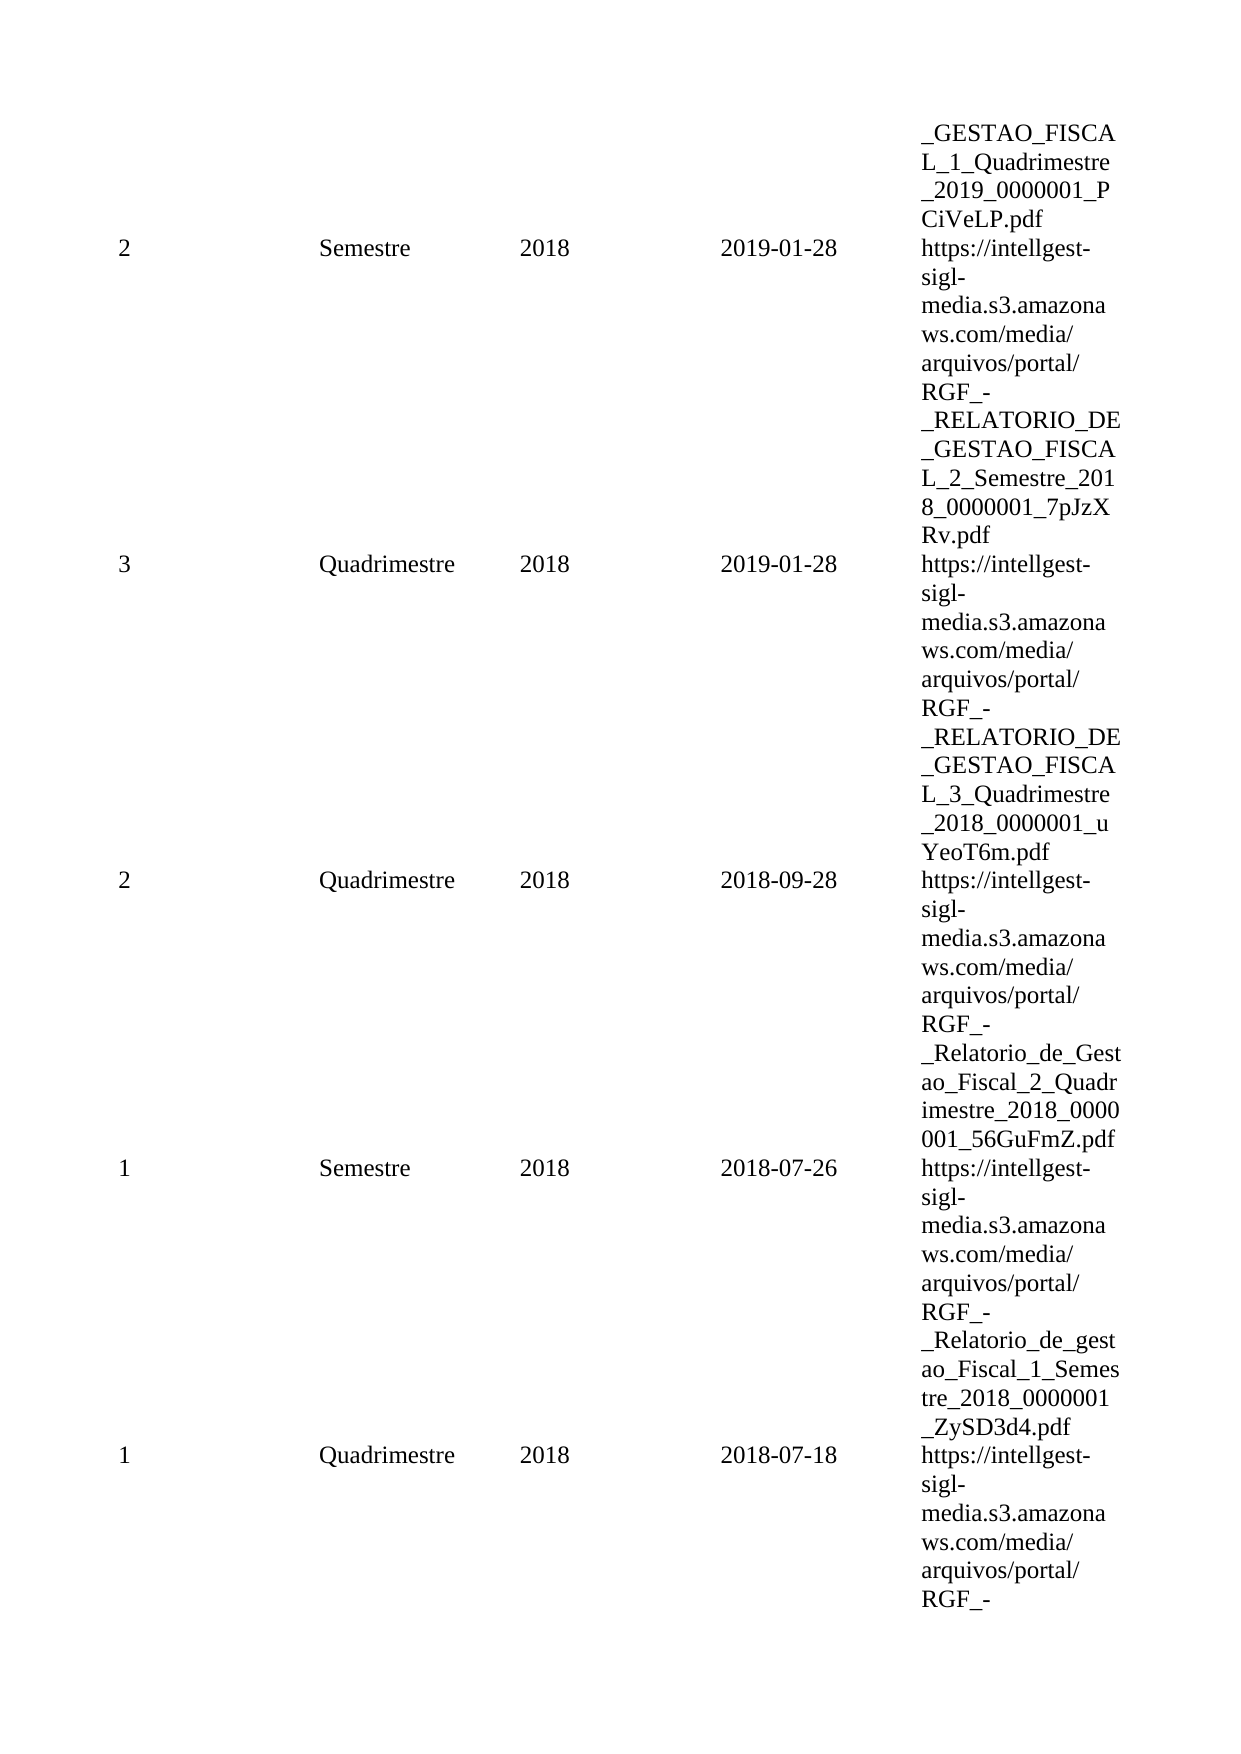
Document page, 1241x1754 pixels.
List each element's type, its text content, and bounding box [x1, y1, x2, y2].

table_cell Semestre [319, 233, 519, 549]
table_cell https://intellgest-sigl-media.s3.amazonaws.com/media/arquivos/portal/RGF_-_Relatorio_de_gestao_Fiscal_1_Semestre_2018_0000001_ZySD3d4.pdf [921, 1153, 1122, 1441]
table_cell 2018 [520, 1441, 720, 1613]
table_cell 2019-01-28 [720, 233, 921, 549]
table_cell https://intellgest-sigl-media.s3.amazonaws.com/media/arquivos/portal/RGF_-_RELATORIO_DE_GESTAO_FISCAL_3_Quadrimestre_2018_0000001_uYeoT6m.pdf [921, 549, 1122, 866]
table_cell 2019-01-28 [720, 549, 921, 866]
table_cell [720, 118, 921, 233]
table_cell https://intellgest-sigl-media.s3.amazonaws.com/media/arquivos/portal/RGF_- [921, 1441, 1122, 1613]
table_cell 2018-07-26 [720, 1153, 921, 1441]
table_cell 2018-09-28 [720, 866, 921, 1153]
table_cell [520, 118, 720, 233]
table_cell Semestre [319, 1153, 519, 1441]
table_cell 2018 [520, 866, 720, 1153]
table_cell 2018 [520, 1153, 720, 1441]
table_cell 2018 [520, 549, 720, 866]
table_cell 3 [118, 549, 319, 866]
table_cell 1 [118, 1153, 319, 1441]
table_cell 1 [118, 1441, 319, 1613]
table_cell [319, 118, 519, 233]
table_cell Quadrimestre [319, 1441, 519, 1613]
table_cell Quadrimestre [319, 549, 519, 866]
table_cell 2018 [520, 233, 720, 549]
table_cell [118, 118, 319, 233]
table_cell 2 [118, 233, 319, 549]
table_cell Quadrimestre [319, 866, 519, 1153]
table_cell _GESTAO_FISCAL_1_Quadrimestre_2019_0000001_PCiVeLP.pdf [921, 118, 1122, 233]
table_cell 2 [118, 866, 319, 1153]
table_cell https://intellgest-sigl-media.s3.amazonaws.com/media/arquivos/portal/RGF_-_RELATORIO_DE_GESTAO_FISCAL_2_Semestre_2018_0000001_7pJzXRv.pdf [921, 233, 1122, 549]
table_cell 2018-07-18 [720, 1441, 921, 1613]
table_cell https://intellgest-sigl-media.s3.amazonaws.com/media/arquivos/portal/RGF_-_Relatorio_de_Gestao_Fiscal_2_Quadrimestre_2018_0000001_56GuFmZ.pdf [921, 866, 1122, 1153]
